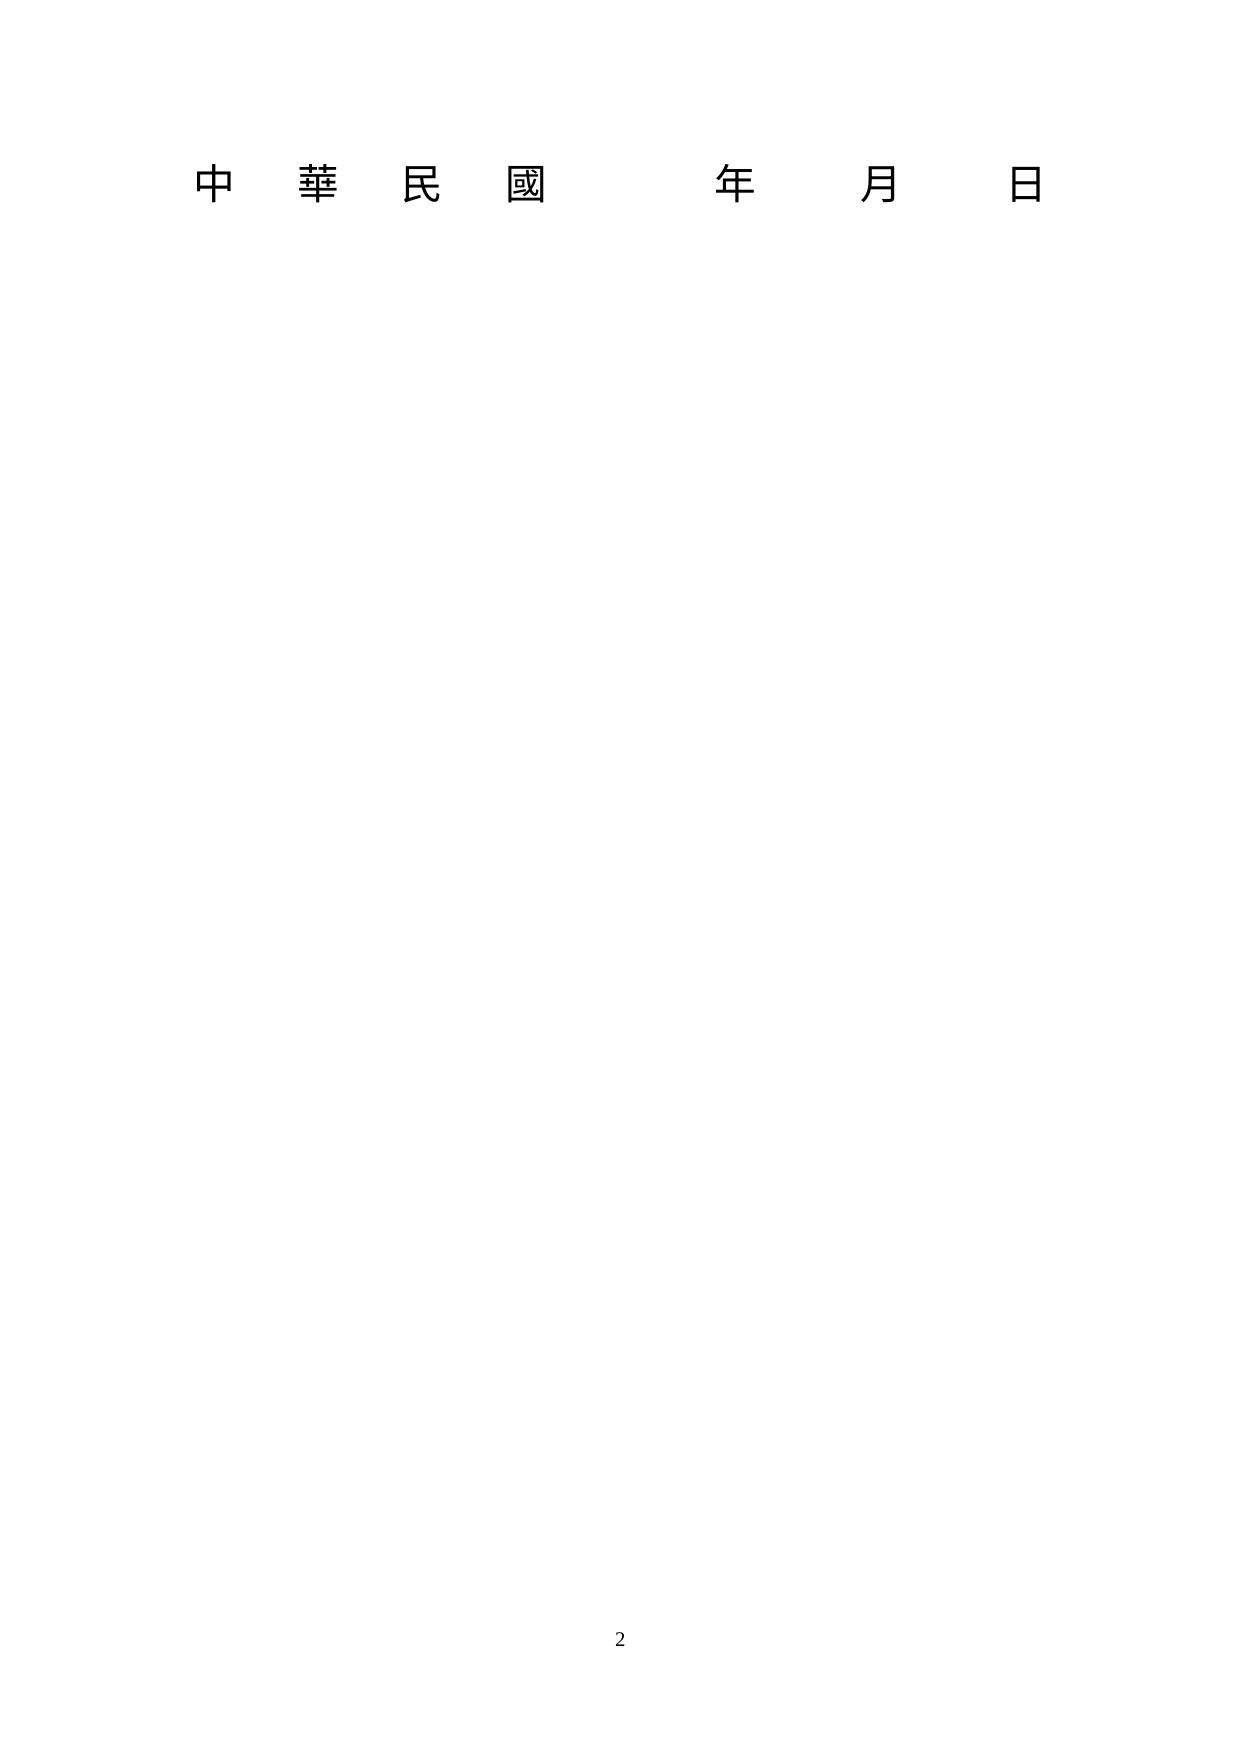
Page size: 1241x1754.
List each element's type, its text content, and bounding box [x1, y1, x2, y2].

text 中 華 民 國 年 月 日 [148, 151, 1092, 211]
